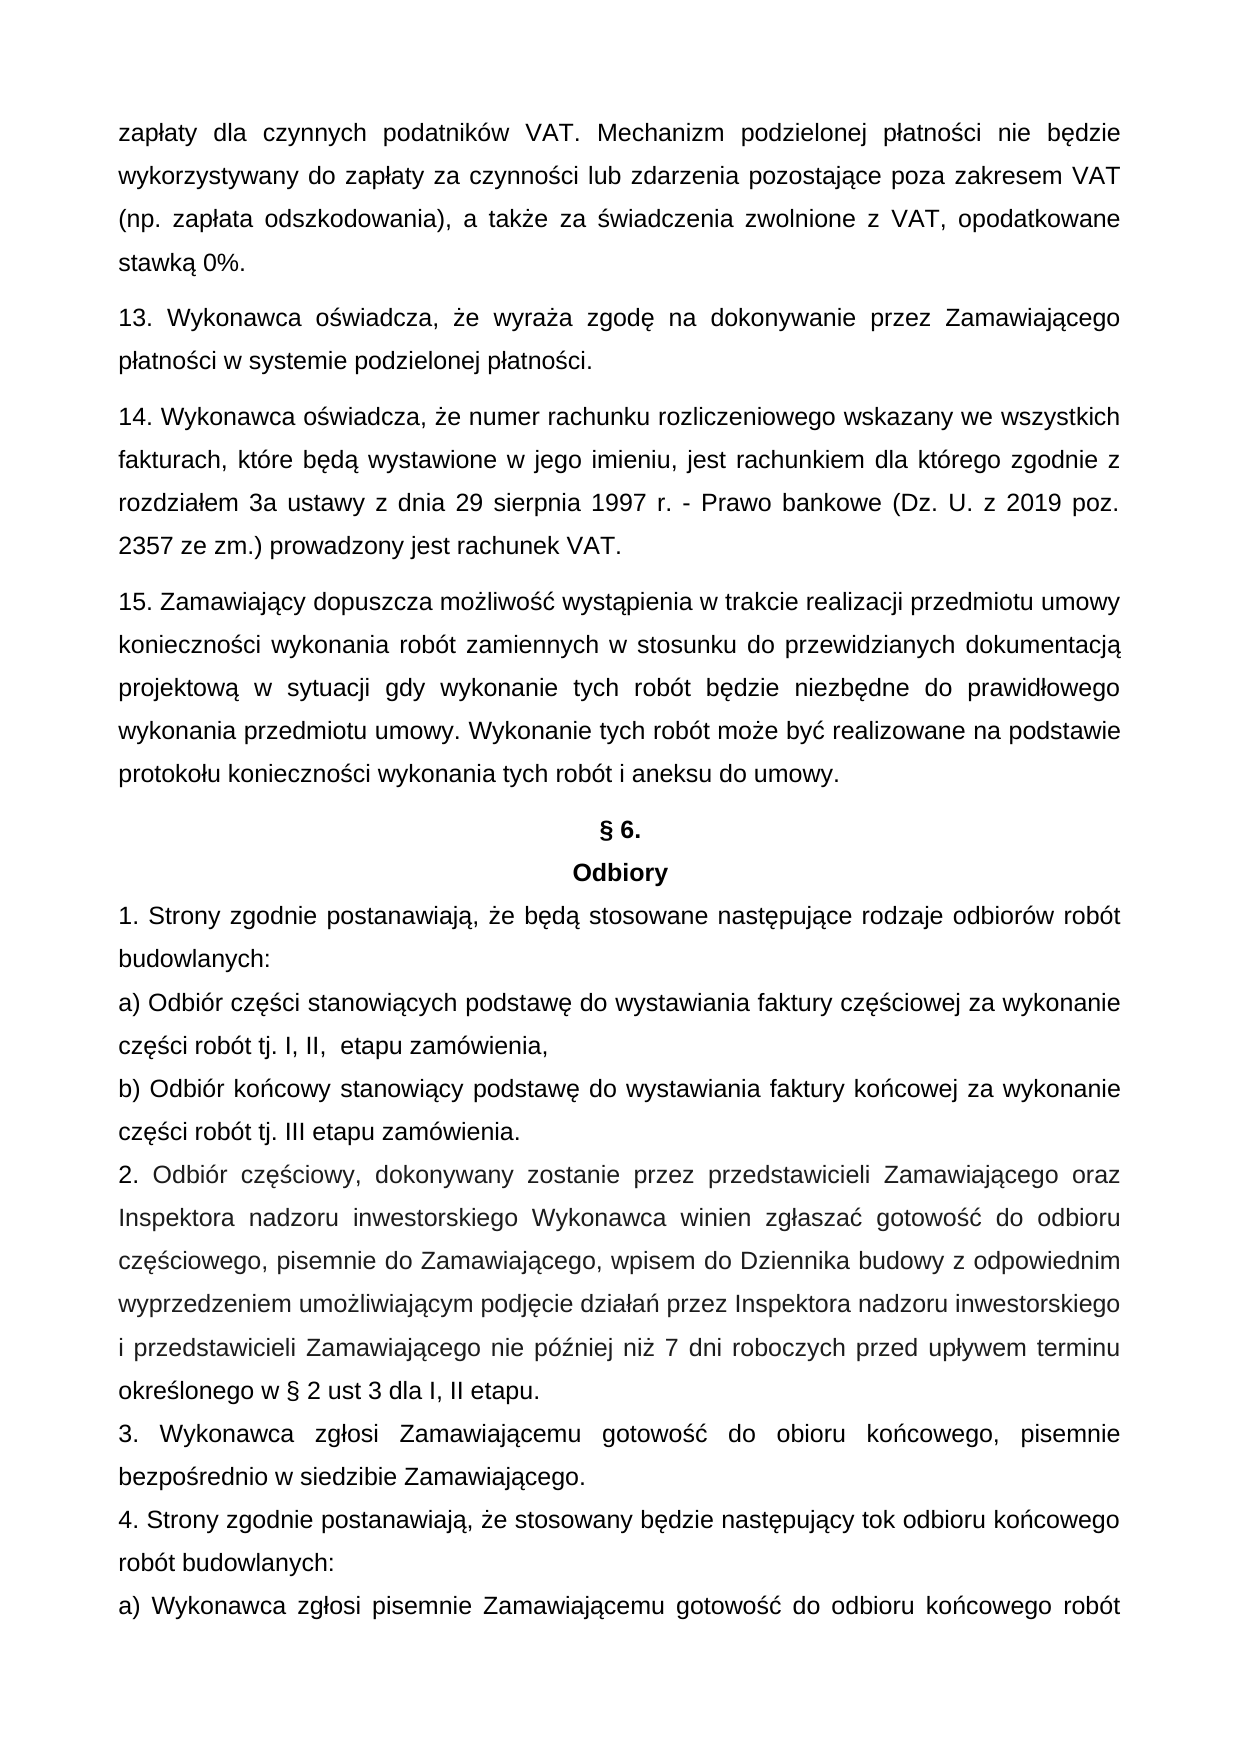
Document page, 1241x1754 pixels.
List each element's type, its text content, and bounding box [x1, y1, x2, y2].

text a) Odbiór części stanowiących podstawę do wystawiania faktury częściowej za wykonanie części robót tj. I, II, etapu zamówienia, [118, 987, 1122, 1059]
text zapłaty dla czynnych podatników VAT. Mechanizm podzielonej płatności nie będzie wykorzystywany do zapłaty za czynności lub zdarzenia pozostające poza zakresem VAT (np. zapłata odszkodowania), a także za świadczenia zwolnione z VAT, opodatkowane stawką 0%. [118, 118, 1122, 276]
text b) Odbiór końcowy stanowiący podstawę do wystawiania faktury końcowej za wykonanie części robót tj. III etapu zamówienia. [118, 1074, 1122, 1146]
text 2. Odbiór częściowy, dokonywany zostanie przez przedstawicieli Zamawiającego oraz Inspektora nadzoru inwestorskiego Wykonawca winien zgłaszać gotowość do odbioru częściowego, pisemnie do Zamawiającego, wpisem do Dziennika budowy z odpowiednim wyprzedzeniem umożliwiającym podjęcie działań przez Inspektora nadzoru inwestorskiego i przedstawicieli Zamawiającego nie później niż 7 dni roboczych przed upływem terminu określonego w § 2 ust 3 dla I, II etapu. [118, 1160, 1122, 1404]
text 3. Wykonawca zgłosi Zamawiającemu gotowość do obioru końcowego, pisemnie bezpośrednio w siedzibie Zamawiającego. [118, 1419, 1122, 1491]
text 1. Strony zgodnie postanawiają, że będą stosowane następujące rodzaje odbiorów robót budowlanych: [118, 901, 1122, 973]
text 4. Strony zgodnie postanawiają, że stosowany będzie następujący tok odbioru końcowego robót budowlanych: [118, 1505, 1122, 1577]
text 13. Wykonawca oświadcza, że wyraża zgodę na dokonywanie przez Zamawiającego płatności w systemie podzielonej płatności. [118, 303, 1122, 375]
text a) Wykonawca zgłosi pisemnie Zamawiającemu gotowość do odbioru końcowego robót [118, 1591, 1122, 1620]
text 14. Wykonawca oświadcza, że numer rachunku rozliczeniowego wskazany we wszystkich fakturach, które będą wystawione w jego imieniu, jest rachunkiem dla którego zgodnie z rozdziałem 3a ustawy z dnia 29 sierpnia 1997 r. - Prawo bankowe (Dz. U. z 2019 poz. 2357 ze zm.) prowadzony jest rachunek VAT. [118, 402, 1122, 560]
text § 6. [118, 815, 1122, 844]
text 15. Zamawiający dopuszcza możliwość wystąpienia w trakcie realizacji przedmiotu umowy konieczności wykonania robót zamiennych w stosunku do przewidzianych dokumentacją projektową w sytuacji gdy wykonanie tych robót będzie niezbędne do prawidłowego wykonania przedmiotu umowy. Wykonanie tych robót może być realizowane na podstawie protokołu konieczności wykonania tych robót i aneksu do umowy. [118, 587, 1122, 788]
text Odbiory [118, 858, 1122, 887]
